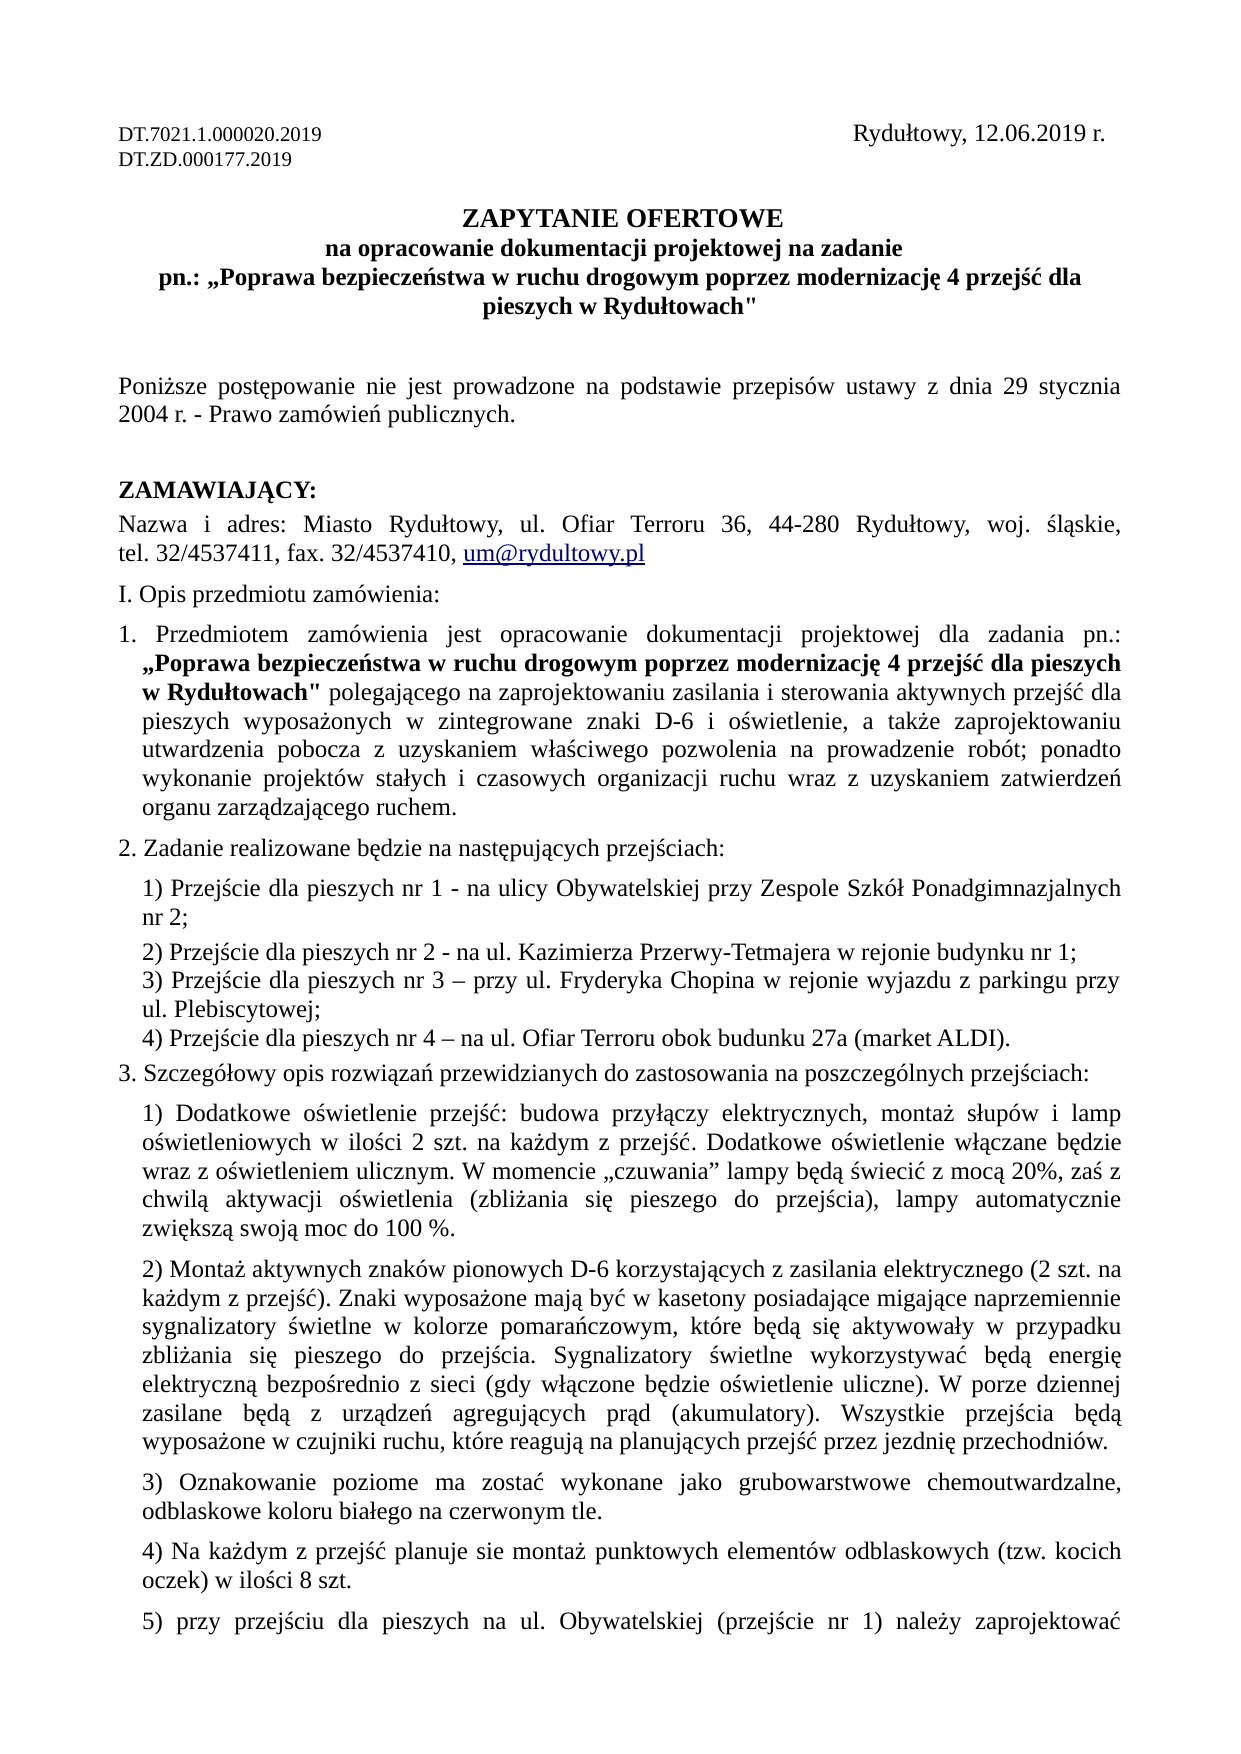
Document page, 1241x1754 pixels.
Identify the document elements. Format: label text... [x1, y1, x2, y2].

text 3) Oznakowanie poziome ma zostać wykonane jako grubowarstwowe chemoutwardzalne, odblaskowe koloru białego na czerwonym tle. [118, 1467, 1122, 1524]
text Poniższe postępowanie nie jest prowadzone na podstawie przepisów ustawy z dnia 29 stycznia 2004 r. - Prawo zamówień publicznych. [118, 371, 1122, 428]
text ZAMAWIAJĄCY: [118, 475, 1122, 504]
text I. Opis przedmiotu zamówienia: [118, 579, 1122, 608]
text 1) Przejście dla pieszych nr 1 - na ulicy Obywatelskiej przy Zespole Szkół Ponadgimnazjalnych nr 2; [118, 873, 1122, 931]
text 2. Zadanie realizowane będzie na następujących przejściach: [118, 833, 1122, 861]
text na opracowanie dokumentacji projektowej na zadanie [118, 233, 1122, 262]
text Nazwa i adres: Miasto Rydułtowy, ul. Ofiar Terroru 36, 44-280 Rydułtowy, woj. śląskie, tel. 32/4537411, fax. 32/4537410, um@rydultowy.pl [118, 509, 1122, 567]
text 5) przy przejściu dla pieszych na ul. Obywatelskiej (przejście nr 1) należy zaprojektować [118, 1606, 1122, 1634]
text 4) Przejście dla pieszych nr 4 – na ul. Ofiar Terroru obok budunku 27a (market ALDI). [142, 1023, 1122, 1052]
text pn.: „Poprawa bezpieczeństwa w ruchu drogowym poprzez modernizację 4 przejść dla pieszych w Rydułtowach" [118, 262, 1122, 319]
text 2) Przejście dla pieszych nr 2 - na ul. Kazimierza Przerwy-Tetmajera w rejonie budynku nr 1; [142, 937, 1122, 966]
text DT.7021.1.000020.2019 Rydułtowy, 12.06.2019 r. [118, 118, 1122, 147]
text 1. Przedmiotem zamówienia jest opracowanie dokumentacji projektowej dla zadania pn.: „Poprawa bezpieczeństwa w ruchu drogowym poprzez modernizację 4 przejść dla pieszych w Rydułtowach" polegającego na zaprojektowaniu zasilania i sterowania aktywnych przejść dla pieszych wyposażonych w zintegrowane znaki D-6 i oświetlenie, a także zaprojektowaniu utwardzenia pobocza z uzyskaniem właściwego pozwolenia na prowadzenie robót; ponadto wykonanie projektów stałych i czasowych organizacji ruchu wraz z uzyskaniem zatwierdzeń organu zarządzającego ruchem. [118, 619, 1122, 821]
text 2) Montaż aktywnych znaków pionowych D-6 korzystających z zasilania elektrycznego (2 szt. na każdym z przejść). Znaki wyposażone mają być w kasetony posiadające migające naprzemiennie sygnalizatory świetlne w kolorze pomarańczowym, które będą się aktywowały w przypadku zbliżania się pieszego do przejścia. Sygnalizatory świetlne wykorzystywać będą energię elektryczną bezpośrednio z sieci (gdy włączone będzie oświetlenie uliczne). W porze dziennej zasilane będą z urządzeń agregujących prąd (akumulatory). Wszystkie przejścia będą wyposażone w czujniki ruchu, które reagują na planujących przejść przez jezdnię przechodniów. [118, 1254, 1122, 1455]
text ZAPYTANIE OFERTOWE [118, 200, 1122, 233]
text 3. Szczegółowy opis rozwiązań przewidzianych do zastosowania na poszczególnych przejściach: [118, 1058, 1122, 1086]
text 4) Na każdym z przejść planuje sie montaż punktowych elementów odblaskowych (tzw. kocich oczek) w ilości 8 szt. [118, 1536, 1122, 1594]
text 1) Dodatkowe oświetlenie przejść: budowa przyłączy elektrycznych, montaż słupów i lamp oświetleniowych w ilości 2 szt. na każdym z przejść. Dodatkowe oświetlenie włączane będzie wraz z oświetleniem ulicznym. W momencie „czuwania” lampy będą świecić z mocą 20%, zaś z chwilą aktywacji oświetlenia (zbliżania się pieszego do przejścia), lampy automatycznie zwiększą swoją moc do 100 %. [118, 1098, 1122, 1242]
text DT.ZD.000177.2019 [118, 147, 1122, 171]
text 3) Przejście dla pieszych nr 3 – przy ul. Fryderyka Chopina w rejonie wyjazdu z parkingu przy ul. Plebiscytowej; [142, 966, 1122, 1023]
